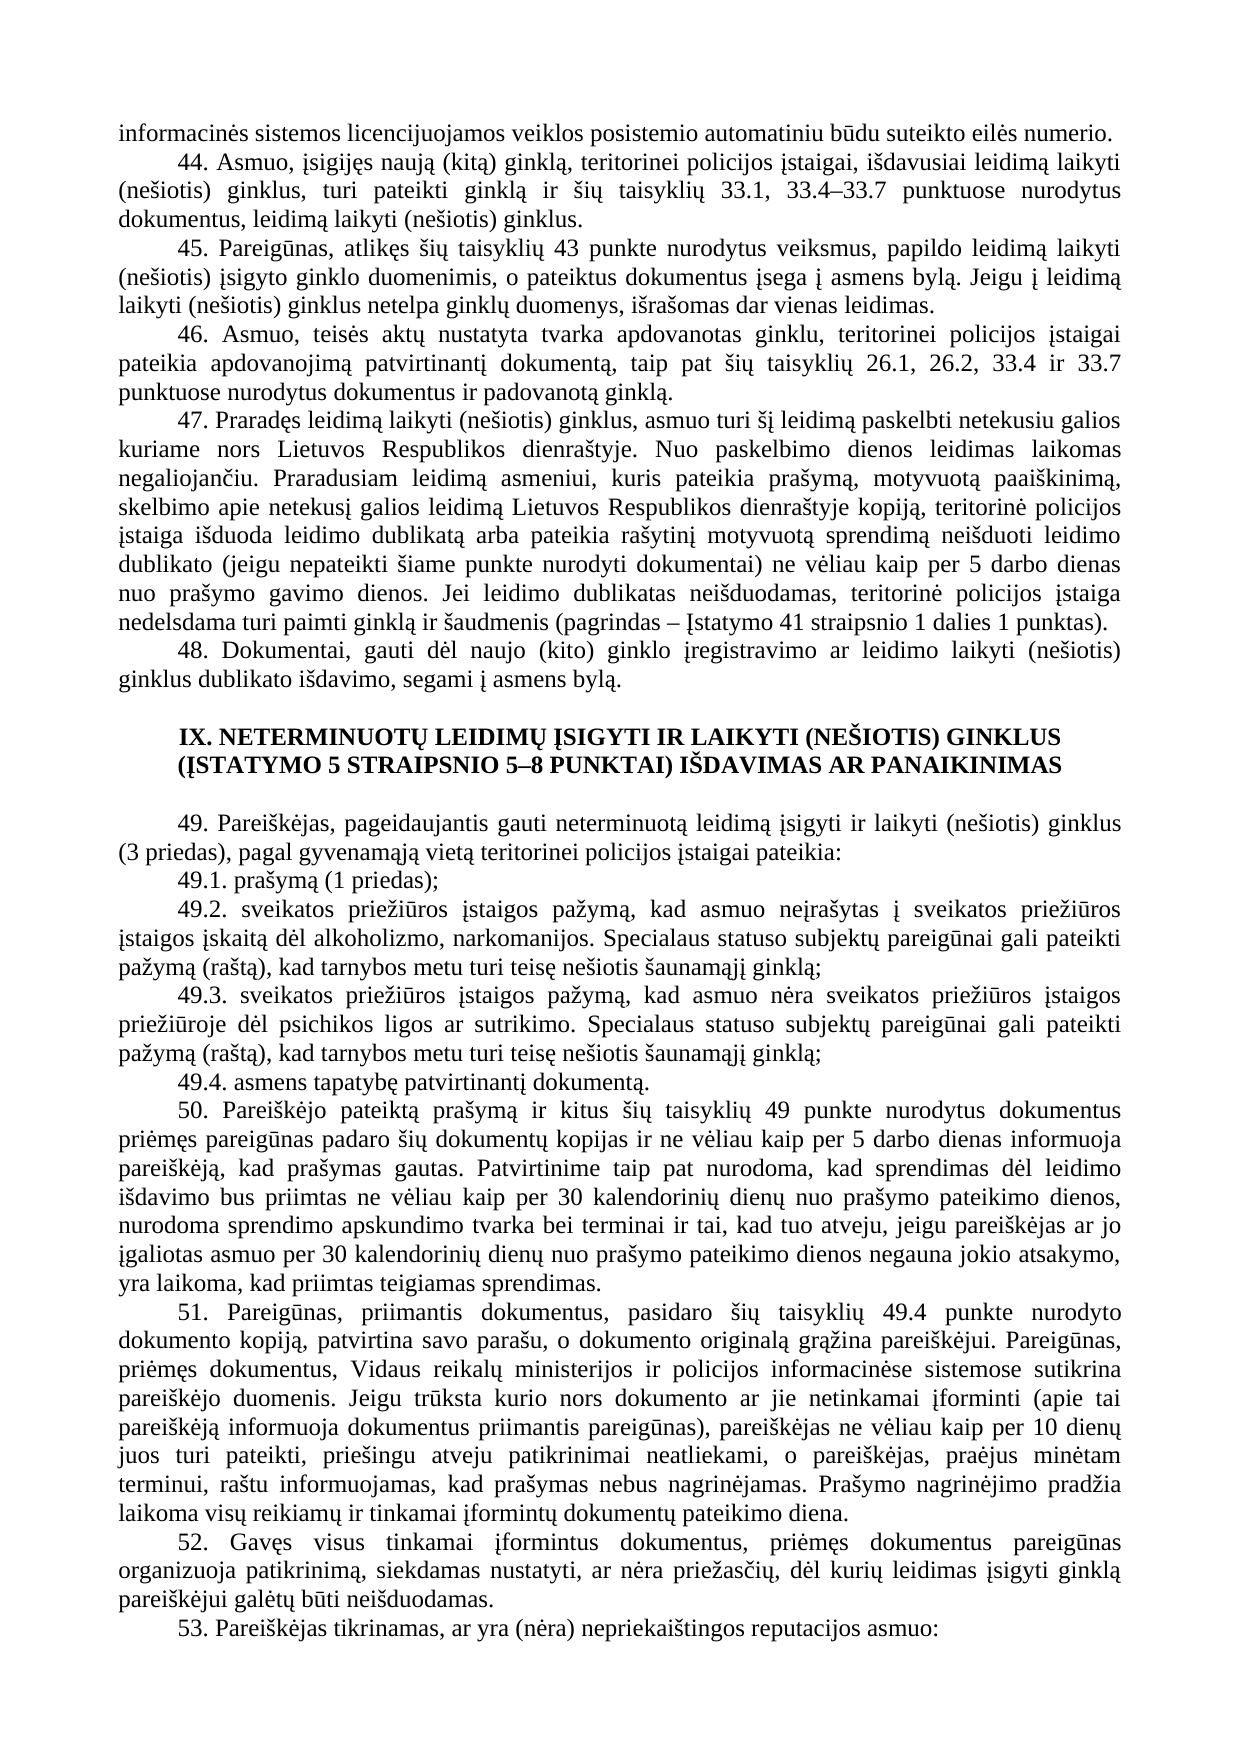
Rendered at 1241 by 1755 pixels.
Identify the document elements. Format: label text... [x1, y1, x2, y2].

text 51. Pareigūnas, priimantis dokumentus, pasidaro šių taisyklių 49.4 punkte nurodyto dokumento kopiją, patvirtina savo parašu, o dokumento originalą grąžina pareiškėjui. Pareigūnas, priėmęs dokumentus, Vidaus reikalų ministerijos ir policijos informacinėse sistemose sutikrina pareiškėjo duomenis. Jeigu trūksta kurio nors dokumento ar jie netinkamai įforminti (apie tai pareiškėją informuoja dokumentus priimantis pareigūnas), pareiškėjas ne vėliau kaip per 10 dienų juos turi pateikti, priešingu atveju patikrinimai neatliekami, o pareiškėjas, praėjus minėtam terminui, raštu informuojamas, kad prašymas nebus nagrinėjamas. Prašymo nagrinėjimo pradžia laikoma visų reikiamų ir tinkamai įformintų dokumentų pateikimo diena. [118, 1297, 1122, 1527]
text 53. Pareiškėjas tikrinamas, ar yra (nėra) nepriekaištingos reputacijos asmuo: [118, 1613, 1122, 1642]
text 52. Gavęs visus tinkamai įformintus dokumentus, priėmęs dokumentus pareigūnas organizuoja patikrinimą, siekdamas nustatyti, ar nėra priežasčių, dėl kurių leidimas įsigyti ginklą pareiškėjui galėtų būti neišduodamas. [118, 1527, 1122, 1613]
text 49.3. sveikatos priežiūros įstaigos pažymą, kad asmuo nėra sveikatos priežiūros įstaigos priežiūroje dėl psichikos ligos ar sutrikimo. Specialaus statuso subjektų pareigūnai gali pateikti pažymą (raštą), kad tarnybos metu turi teisę nešiotis šaunamąjį ginklą; [118, 981, 1122, 1067]
text 49. Pareiškėjas, pageidaujantis gauti neterminuotą leidimą įsigyti ir laikyti (nešiotis) ginklus (3 priedas), pagal gyvenamąją vietą teritorinei policijos įstaigai pateikia: [118, 808, 1122, 866]
text 49.2. sveikatos priežiūros įstaigos pažymą, kad asmuo neįrašytas į sveikatos priežiūros įstaigos įskaitą dėl alkoholizmo, narkomanijos. Specialaus statuso subjektų pareigūnai gali pateikti pažymą (raštą), kad tarnybos metu turi teisę nešiotis šaunamąjį ginklą; [118, 894, 1122, 981]
text 48. Dokumentai, gauti dėl naujo (kito) ginklo įregistravimo ar leidimo laikyti (nešiotis) ginklus dublikato išdavimo, segami į asmens bylą. [118, 636, 1122, 693]
text 46. Asmuo, teisės aktų nustatyta tvarka apdovanotas ginklu, teritorinei policijos įstaigai pateikia apdovanojimą patvirtinantį dokumentą, taip pat šių taisyklių 26.1, 26.2, 33.4 ir 33.7 punktuose nurodytus dokumentus ir padovanotą ginklą. [118, 319, 1122, 406]
text 45. Pareigūnas, atlikęs šių taisyklių 43 punkte nurodytus veiksmus, papildo leidimą laikyti (nešiotis) įsigyto ginklo duomenimis, o pateiktus dokumentus įsega į asmens bylą. Jeigu į leidimą laikyti (nešiotis) ginklus netelpa ginklų duomenys, išrašomas dar vienas leidimas. [118, 233, 1122, 319]
text 47. Praradęs leidimą laikyti (nešiotis) ginklus, asmuo turi šį leidimą paskelbti netekusiu galios kuriame nors Lietuvos Respublikos dienraštyje. Nuo paskelbimo dienos leidimas laikomas negaliojančiu. Praradusiam leidimą asmeniui, kuris pateikia prašymą, motyvuotą paaiškinimą, skelbimo apie netekusį galios leidimą Lietuvos Respublikos dienraštyje kopiją, teritorinė policijos įstaiga išduoda leidimo dublikatą arba pateikia rašytinį motyvuotą sprendimą neišduoti leidimo dublikato (jeigu nepateikti šiame punkte nurodyti dokumentai) ne vėliau kaip per 5 darbo dienas nuo prašymo gavimo dienos. Jei leidimo dublikatas neišduodamas, teritorinė policijos įstaiga nedelsdama turi paimti ginklą ir šaudmenis (pagrindas – Įstatymo 41 straipsnio 1 dalies 1 punktas). [118, 406, 1122, 636]
text 49.1. prašymą (1 priedas); [118, 866, 1122, 894]
text IX. NETERMINUOTŲ LEIDIMŲ ĮSIGYTI IR LAIKYTI (NEŠIOTIS) GINKLUS (ĮSTATYMO 5 STRAIPSNIO 5–8 PUNKTAI) IŠDAVIMAS AR PANAIKINIMAS [118, 722, 1122, 779]
text 49.4. asmens tapatybę patvirtinantį dokumentą. [118, 1067, 1122, 1096]
text 44. Asmuo, įsigijęs naują (kitą) ginklą, teritorinei policijos įstaigai, išdavusiai leidimą laikyti (nešiotis) ginklus, turi pateikti ginklą ir šių taisyklių 33.1, 33.4–33.7 punktuose nurodytus dokumentus, leidimą laikyti (nešiotis) ginklus. [118, 147, 1122, 233]
text 50. Pareiškėjo pateiktą prašymą ir kitus šių taisyklių 49 punkte nurodytus dokumentus priėmęs pareigūnas padaro šių dokumentų kopijas ir ne vėliau kaip per 5 darbo dienas informuoja pareiškėją, kad prašymas gautas. Patvirtinime taip pat nurodoma, kad sprendimas dėl leidimo išdavimo bus priimtas ne vėliau kaip per 30 kalendorinių dienų nuo prašymo pateikimo dienos, nurodoma sprendimo apskundimo tvarka bei terminai ir tai, kad tuo atveju, jeigu pareiškėjas ar jo įgaliotas asmuo per 30 kalendorinių dienų nuo prašymo pateikimo dienos negauna jokio atsakymo, yra laikoma, kad priimtas teigiamas sprendimas. [118, 1096, 1122, 1297]
text informacinės sistemos licencijuojamos veiklos posistemio automatiniu būdu suteikto eilės numerio. [118, 118, 1122, 147]
